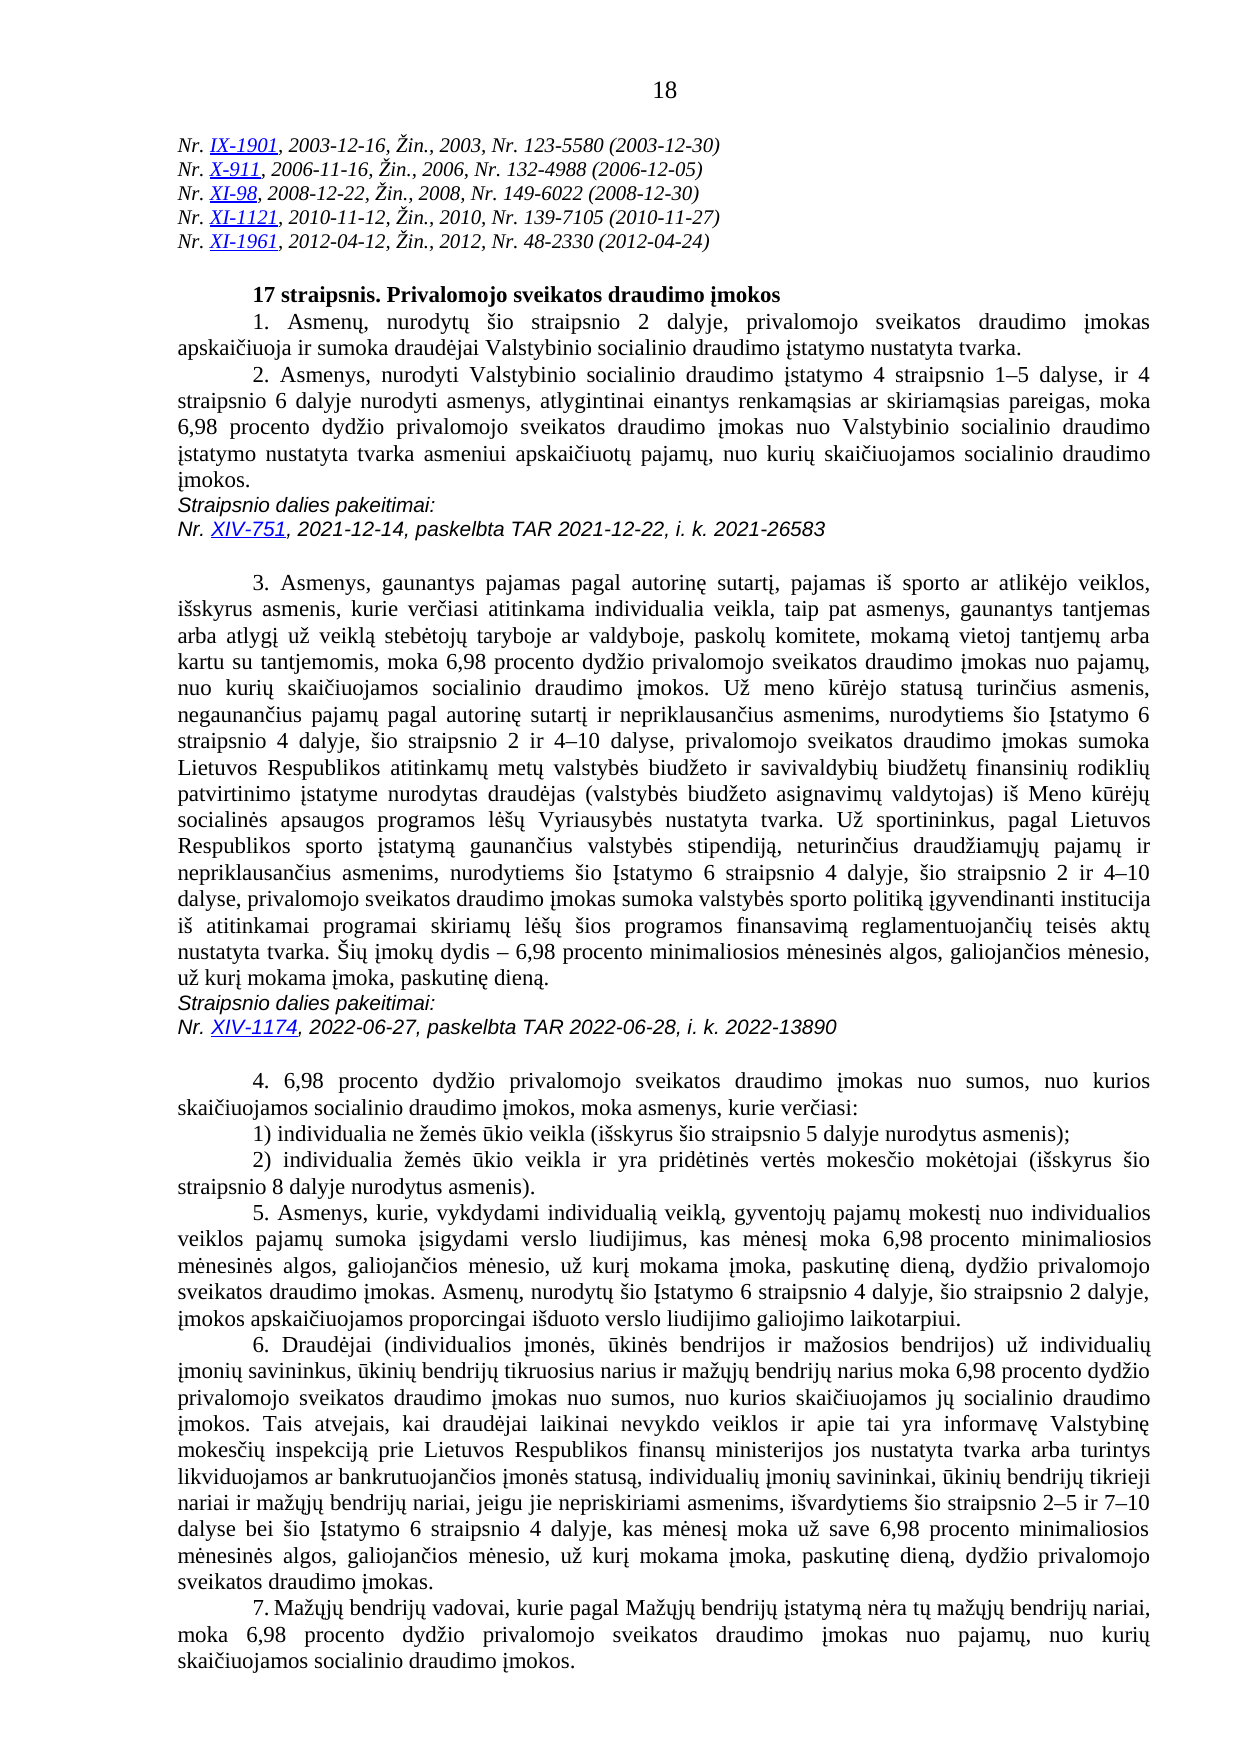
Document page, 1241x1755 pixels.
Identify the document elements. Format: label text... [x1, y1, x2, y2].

text Nr. XI-98, 2008-12-22, Žin., 2008, Nr. 149-6022 (2008-12-30) [177, 181, 1152, 205]
text Nr. XI-1121, 2010-11-12, Žin., 2010, Nr. 139-7105 (2010-11-27) [177, 205, 1152, 229]
text 5. Asmenys, kurie, vykdydami individualią veiklą, gyventojų pajamų mokestį nuo individualios veiklos pajamų sumoka įsigydami verslo liudijimus, kas mėnesį moka 6,98 procento minimaliosios mėnesinės algos, galiojančios mėnesio, už kurį mokama įmoka, paskutinę dieną, dydžio privalomojo sveikatos draudimo įmokas. Asmenų, nurodytų šio Įstatymo 6 straipsnio 4 dalyje, šio straipsnio 2 dalyje, įmokos apskaičiuojamos proporcingai išduoto verslo liudijimo galiojimo laikotarpiui. [177, 1199, 1152, 1331]
text 3. Asmenys, gaunantys pajamas pagal autorinę sutartį, pajamas iš sporto ar atlikėjo veiklos, išskyrus asmenis, kurie verčiasi atitinkama individualia veikla, taip pat asmenys, gaunantys tantjemas arba atlygį už veiklą stebėtojų taryboje ar valdyboje, paskolų komitete, mokamą vietoj tantjemų arba kartu su tantjemomis, moka 6,98 procento dydžio privalomojo sveikatos draudimo įmokas nuo pajamų, nuo kurių skaičiuojamos socialinio draudimo įmokos. Už meno kūrėjo statusą turinčius asmenis, negaunančius pajamų pagal autorinę sutartį ir nepriklausančius asmenims, nurodytiems šio Įstatymo 6 straipsnio 4 dalyje, šio straipsnio 2 ir 4–10 dalyse, privalomojo sveikatos draudimo įmokas sumoka Lietuvos Respublikos atitinkamų metų valstybės biudžeto ir savivaldybių biudžetų finansinių rodiklių patvirtinimo įstatyme nurodytas draudėjas (valstybės biudžeto asignavimų valdytojas) iš Meno kūrėjų socialinės apsaugos programos lėšų Vyriausybės nustatyta tvarka. Už sportininkus, pagal Lietuvos Respublikos sporto įstatymą gaunančius valstybės stipendiją, neturinčius draudžiamųjų pajamų ir nepriklausančius asmenims, nurodytiems šio Įstatymo 6 straipsnio 4 dalyje, šio straipsnio 2 ir 4–10 dalyse, privalomojo sveikatos draudimo įmokas sumoka valstybės sporto politiką įgyvendinanti institucija iš atitinkamai programai skiriamų lėšų šios programos finansavimą reglamentuojančių teisės aktų nustatyta tvarka. Šių įmokų dydis – 6,98 procento minimaliosios mėnesinės algos, galiojančios mėnesio, už kurį mokama įmoka, paskutinę dieną. [177, 569, 1152, 991]
text Nr. X-911, 2006-11-16, Žin., 2006, Nr. 132-4988 (2006-12-05) [177, 157, 1152, 181]
text Nr. XIV-751, 2021-12-14, paskelbta TAR 2021-12-22, i. k. 2021-26583 [177, 516, 1152, 540]
text 1) individualia ne žemės ūkio veikla (išskyrus šio straipsnio 5 dalyje nurodytus asmenis); [177, 1120, 1152, 1146]
text 7. Mažųjų bendrijų vadovai, kurie pagal Mažųjų bendrijų įstatymą nėra tų mažųjų bendrijų nariai, moka 6,98 procento dydžio privalomojo sveikatos draudimo įmokas nuo pajamų, nuo kurių skaičiuojamos socialinio draudimo įmokos. [177, 1594, 1152, 1673]
text 2. Asmenys, nurodyti Valstybinio socialinio draudimo įstatymo 4 straipsnio 1–5 dalyse, ir 4 straipsnio 6 dalyje nurodyti asmenys, atlygintinai einantys renkamąsias ar skiriamąsias pareigas, moka 6,98 procento dydžio privalomojo sveikatos draudimo įmokas nuo Valstybinio socialinio draudimo įstatymo nustatyta tvarka asmeniui apskaičiuotų pajamų, nuo kurių skaičiuojamos socialinio draudimo įmokos. [177, 361, 1152, 492]
text Nr. XI-1961, 2012-04-12, Žin., 2012, Nr. 48-2330 (2012-04-24) [177, 229, 1152, 253]
text 2) individualia žemės ūkio veikla ir yra pridėtinės vertės mokesčio mokėtojai (išskyrus šio straipsnio 8 dalyje nurodytus asmenis). [177, 1146, 1152, 1199]
text Nr. XIV-1174, 2022-06-27, paskelbta TAR 2022-06-28, i. k. 2022-13890 [177, 1015, 1152, 1039]
text 1. Asmenų, nurodytų šio straipsnio 2 dalyje, privalomojo sveikatos draudimo įmokas apskaičiuoja ir sumoka draudėjai Valstybinio socialinio draudimo įstatymo nustatyta tvarka. [177, 308, 1152, 361]
text 17 straipsnis. Privalomojo sveikatos draudimo įmokos [177, 282, 1152, 308]
text Straipsnio dalies pakeitimai: [177, 492, 1152, 516]
text 4. 6,98 procento dydžio privalomojo sveikatos draudimo įmokas nuo sumos, nuo kurios skaičiuojamos socialinio draudimo įmokos, moka asmenys, kurie verčiasi: [177, 1067, 1152, 1120]
text Straipsnio dalies pakeitimai: [177, 991, 1152, 1015]
text 6. Draudėjai (individualios įmonės, ūkinės bendrijos ir mažosios bendrijos) už individualių įmonių savininkus, ūkinių bendrijų tikruosius narius ir mažųjų bendrijų narius moka 6,98 procento dydžio privalomojo sveikatos draudimo įmokas nuo sumos, nuo kurios skaičiuojamos jų socialinio draudimo įmokos. Tais atvejais, kai draudėjai laikinai nevykdo veiklos ir apie tai yra informavę Valstybinę mokesčių inspekciją prie Lietuvos Respublikos finansų ministerijos jos nustatyta tvarka arba turintys likviduojamos ar bankrutuojančios įmonės statusą, individualių įmonių savininkai, ūkinių bendrijų tikrieji nariai ir mažųjų bendrijų nariai, jeigu jie nepriskiriami asmenims, išvardytiems šio straipsnio 2–5 ir 7–10 dalyse bei šio Įstatymo 6 straipsnio 4 dalyje, kas mėnesį moka už save 6,98 procento minimaliosios mėnesinės algos, galiojančios mėnesio, už kurį mokama įmoka, paskutinę dieną, dydžio privalomojo sveikatos draudimo įmokas. [177, 1331, 1152, 1594]
text Nr. IX-1901, 2003-12-16, Žin., 2003, Nr. 123-5580 (2003-12-30) [177, 132, 1152, 157]
